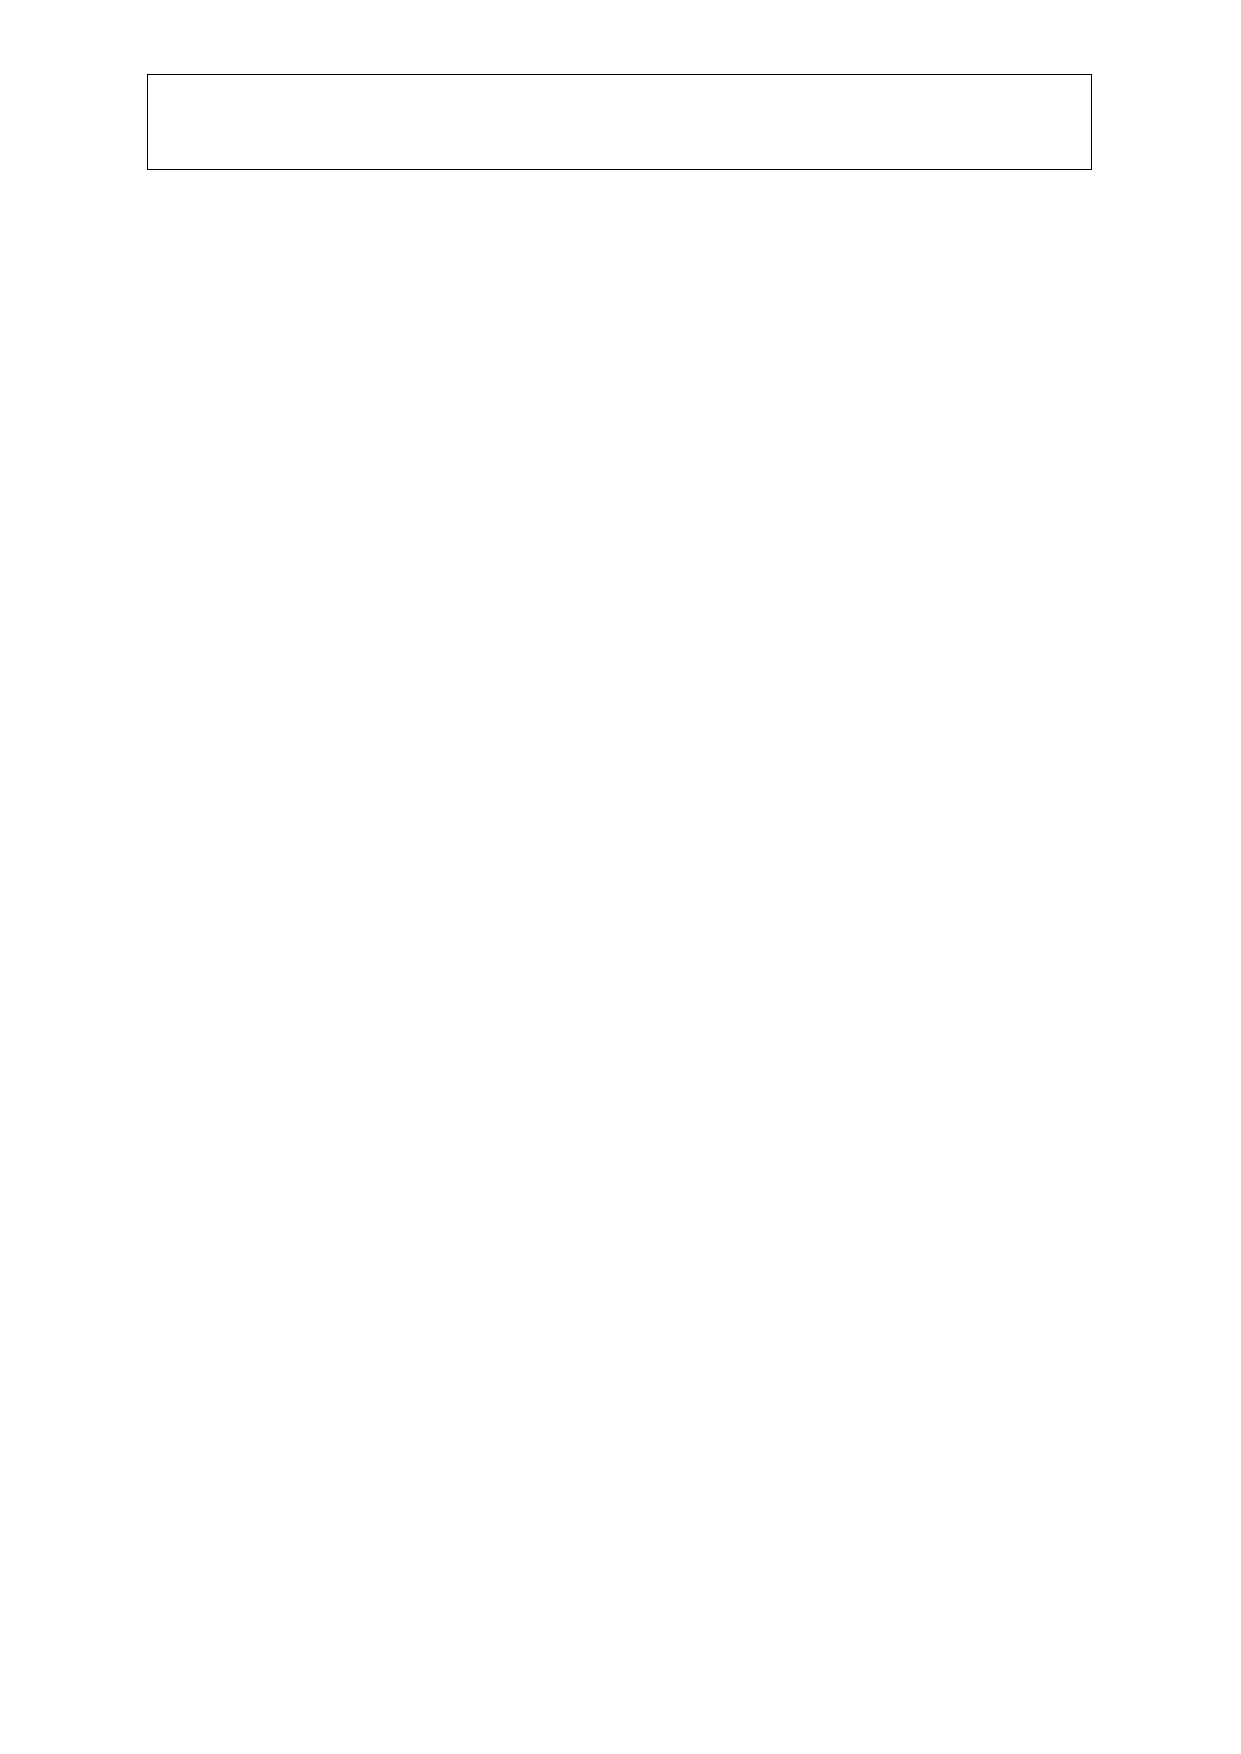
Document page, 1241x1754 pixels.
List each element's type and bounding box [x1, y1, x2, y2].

table_header [148, 75, 1091, 169]
